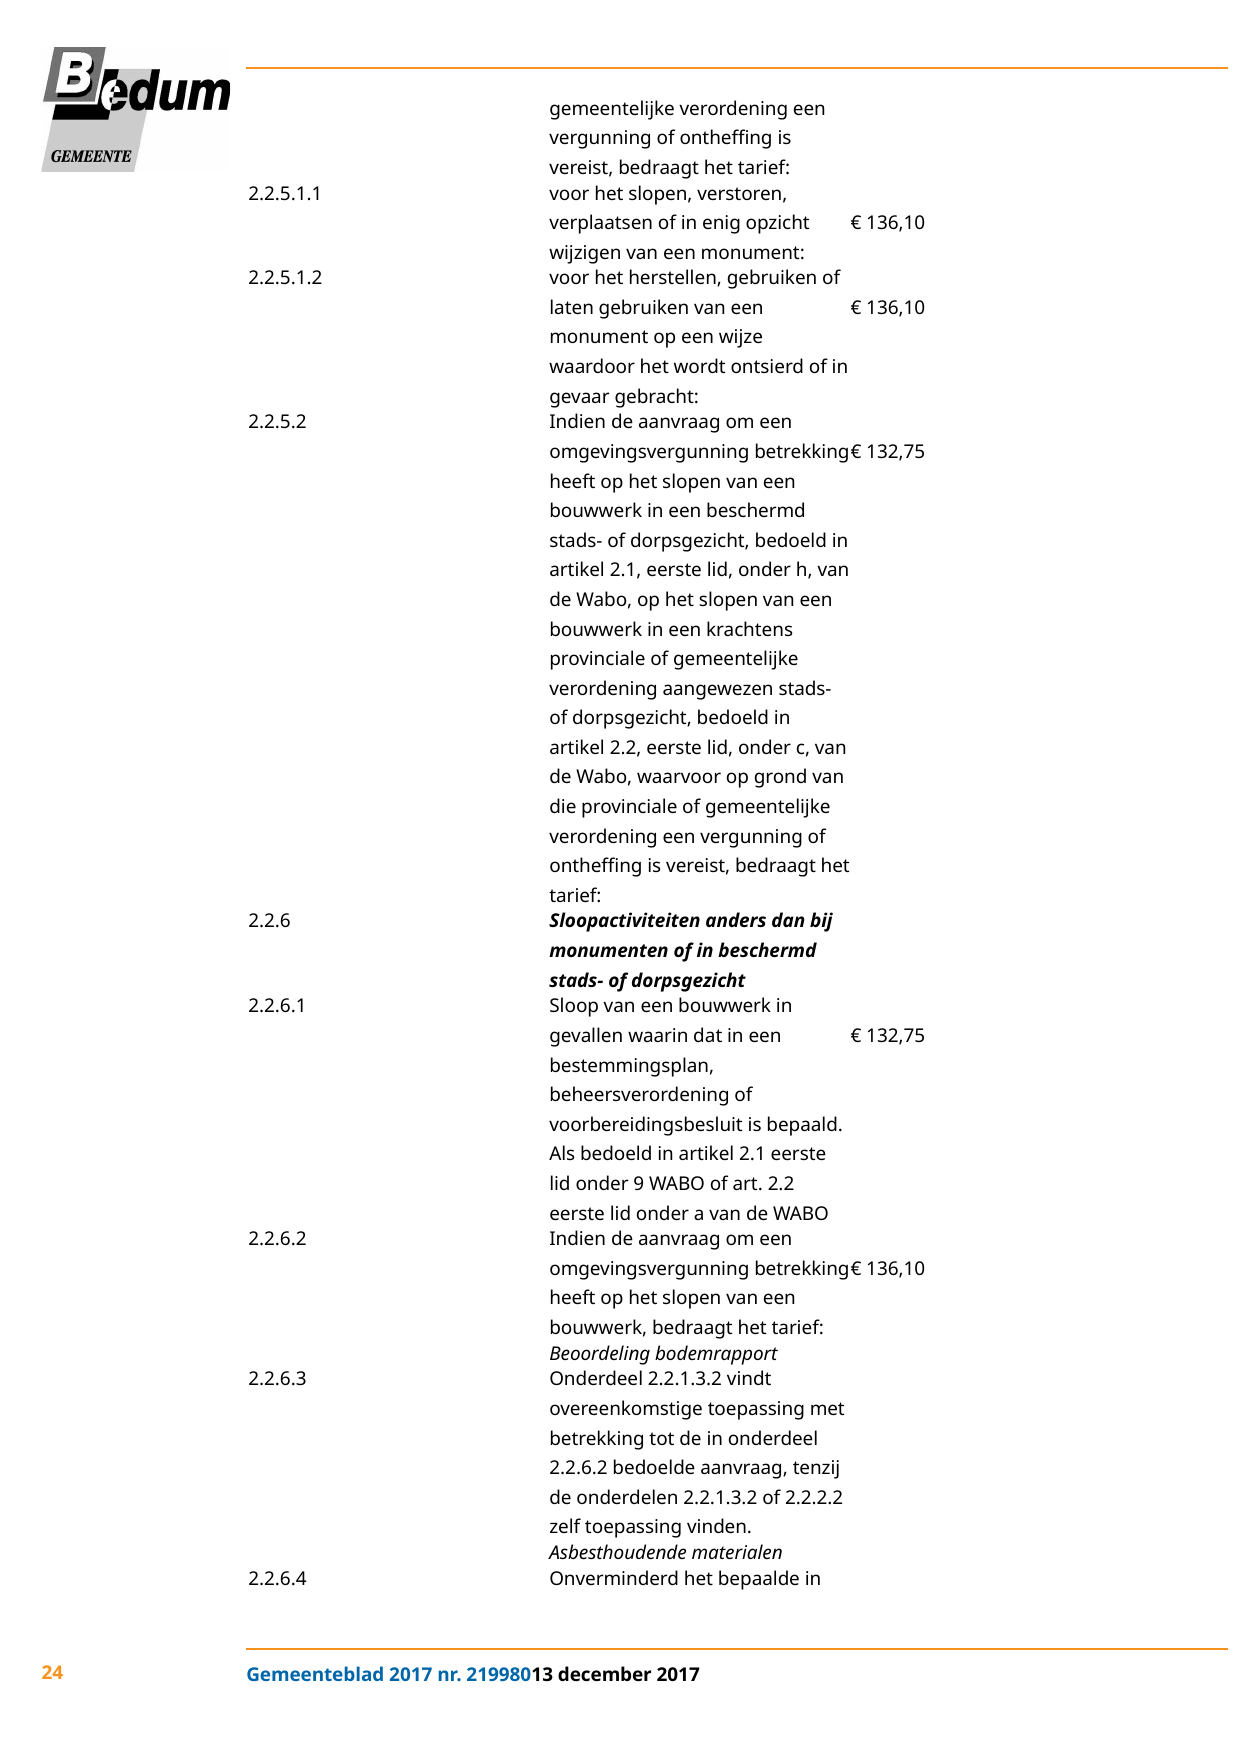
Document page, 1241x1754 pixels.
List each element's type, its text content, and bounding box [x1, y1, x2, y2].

table_cell € 132,75 [850, 993, 1152, 1225]
table_cell 2.2.6.3 [248, 1366, 549, 1539]
table_cell Asbesthoudende materialen [549, 1539, 850, 1565]
table_cell Indien de aanvraag om een omgevingsvergunning betrekking heeft op het slopen van een bouwwerk in een beschermd stads- of dorpsgezicht, bedoeld in artikel 2.1, eerste lid, onder h, van de Wabo, op het slopen van een bouwwerk in een krachtens provinciale of gemeentelijke verordening aangewezen stads- of dorpsgezicht, bedoeld in artikel 2.2, eerste lid, onder c, van de Wabo, waarvoor op grond van die provinciale of gemeentelijke verordening een vergunning of ontheffing is vereist, bedraagt het tarief: [549, 409, 850, 908]
table_cell [248, 95, 549, 180]
table_cell voor het herstellen, gebruiken of laten gebruiken van een monument op een wijze waardoor het wordt ontsierd of in gevaar gebracht: [549, 265, 850, 409]
table_cell 2.2.6 [248, 908, 549, 993]
table_cell Sloop van een bouwwerk in gevallen waarin dat in een bestemmingsplan, beheersverordening of voorbereidingsbesluit is bepaald. Als bedoeld in artikel 2.1 eerste lid onder 9 WABO of art. 2.2 eerste lid onder a van de WABO [549, 993, 850, 1225]
table_cell 2.2.5.1.1 [248, 180, 549, 264]
table_cell [850, 1565, 1152, 1591]
table_cell € 136,10 [850, 180, 1152, 264]
table_cell 2.2.6.4 [248, 1565, 549, 1591]
table_cell Beoordeling bodemrapport [549, 1340, 850, 1366]
table_cell 2.2.6.2 [248, 1225, 549, 1340]
table_cell 2.2.6.1 [248, 993, 549, 1225]
table_cell [850, 1366, 1152, 1539]
table_cell Indien de aanvraag om een omgevingsvergunning betrekking heeft op het slopen van een bouwwerk, bedraagt het tarief: [549, 1225, 850, 1340]
table_cell [248, 1340, 549, 1366]
table_cell Sloopactiviteiten anders dan bij monumenten of in beschermd stads- of dorpsgezicht [549, 908, 850, 993]
picture [41, 47, 231, 172]
table_cell Onverminderd het bepaalde in [549, 1565, 850, 1591]
table_cell 2.2.5.1.2 [248, 265, 549, 409]
table_cell voor het slopen, verstoren, verplaatsen of in enig opzicht wijzigen van een monument: [549, 180, 850, 264]
table_cell gemeentelijke verordening een vergunning of ontheffing is vereist, bedraagt het tarief: [549, 95, 850, 180]
table_cell [850, 95, 1152, 180]
table_cell [850, 1539, 1152, 1565]
table_cell [248, 1539, 549, 1565]
table_cell € 136,10 [850, 1225, 1152, 1340]
table_cell € 136,10 [850, 265, 1152, 409]
table_cell 2.2.5.2 [248, 409, 549, 908]
table_cell [850, 908, 1152, 993]
table_cell Onderdeel 2.2.1.3.2 vindt overeenkomstige toepassing met betrekking tot de in onderdeel 2.2.6.2 bedoelde aanvraag, tenzij de onderdelen 2.2.1.3.2 of 2.2.2.2 zelf toepassing vinden. [549, 1366, 850, 1539]
table_cell € 132,75 [850, 409, 1152, 908]
table_cell [850, 1340, 1152, 1366]
